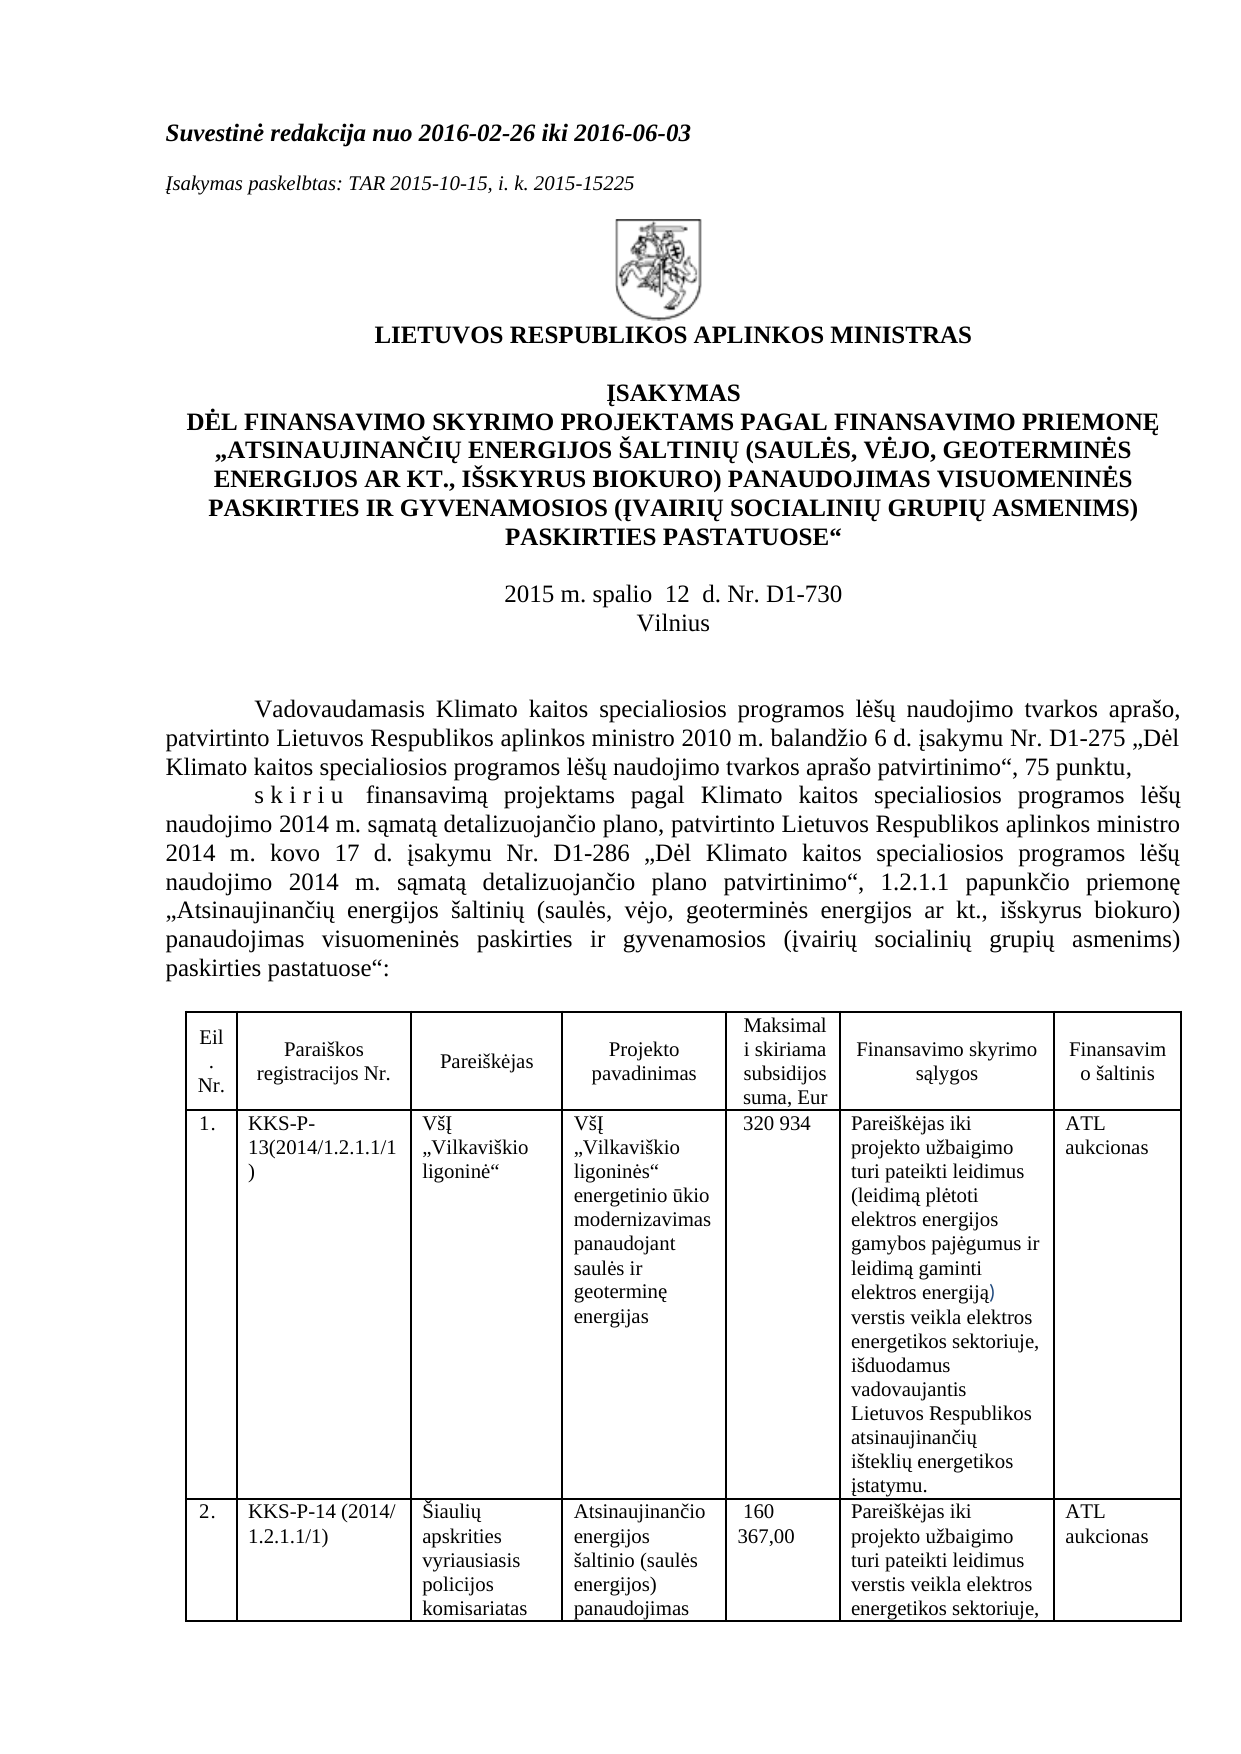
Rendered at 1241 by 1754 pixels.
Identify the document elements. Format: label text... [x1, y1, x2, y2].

table_cell Atsinaujinančio energijos šaltinio (saulės energijos) panaudojimas [563, 1500, 725, 1620]
table_header Pareiškėjas [412, 1013, 561, 1109]
table_header Finansavimo skyrimo sąlygos [841, 1013, 1053, 1109]
table_cell 320 934 [727, 1111, 839, 1497]
table_header Paraiškos registracijos Nr. [238, 1013, 410, 1109]
text ĮSAKYMAS [165, 378, 1181, 407]
text DĖL FINANSAVIMO SKYRIMO PROJEKTAMS PAGAL FINANSAVIMO PRIEMONĘ „ATSINAUJINANČIŲ ENERGIJOS ŠALTINIŲ (SAULĖS, VĖJO, GEOTERMINĖS ENERGIJOS AR KT., IŠSKYRUS BIOKURO) PANAUDOJIMAS VISUOMENINĖS PASKIRTIES IR GYVENAMOSIOS (ĮVAIRIŲ SOCIALINIŲ GRUPIŲ ASMENIMS) PASKIRTIES PASTATUOSE“ [165, 407, 1181, 551]
table_cell ATL aukcionas [1055, 1500, 1180, 1620]
table_header Maksimali skiriama subsidijos suma, Eur [727, 1013, 839, 1109]
table_header Finansavimo šaltinis [1055, 1013, 1180, 1109]
table_cell 2. [187, 1500, 236, 1620]
text Vadovaudamasis Klimato kaitos specialiosios programos lėšų naudojimo tvarkos aprašo, patvirtinto Lietuvos Respublikos aplinkos ministro 2010 m. balandžio 6 d. įsakymu Nr. D1-275 „Dėl Klimato kaitos specialiosios programos lėšų naudojimo tvarkos aprašo patvirtinimo“, 75 punktu, [165, 694, 1181, 781]
text Suvestinė redakcija nuo 2016-02-26 iki 2016-06-03 [165, 118, 1181, 147]
table_cell Pareiškėjas iki projekto užbaigimo turi pateikti leidimus verstis veikla elektros energetikos sektoriuje, [841, 1500, 1053, 1620]
table_header Eil. Nr. [187, 1013, 236, 1109]
table_cell Pareiškėjas iki projekto užbaigimo turi pateikti leidimus (leidimą plėtoti elektros energijos gamybos pajėgumus ir leidimą gaminti elektros energiją) verstis veikla elektros energetikos sektoriuje, išduodamus vadovaujantis Lietuvos Respublikos atsinaujinančių išteklių energetikos įstatymu. [841, 1111, 1053, 1497]
table_cell KKS-P- 13(2014/1.2.1.1/1) [238, 1111, 410, 1497]
text 2015 m. spalio 12 d. Nr. D1-730 [165, 579, 1181, 608]
table_cell ATL aukcionas [1055, 1111, 1180, 1497]
table_cell Šiaulių apskrities vyriausiasis policijos komisariatas [412, 1500, 561, 1620]
table_cell VšĮ „Vilkaviškio ligoninės“ energetinio ūkio modernizavimas panaudojant saulės ir geoterminę energijas [563, 1111, 725, 1497]
text Įsakymas paskelbtas: TAR 2015-10-15, i. k. 2015-15225 [165, 171, 1181, 195]
text skiriu finansavimą projektams pagal Klimato kaitos specialiosios programos lėšų naudojimo 2014 m. sąmatą detalizuojančio plano, patvirtinto Lietuvos Respublikos aplinkos ministro 2014 m. kovo 17 d. įsakymu Nr. D1-286 „Dėl Klimato kaitos specialiosios programos lėšų naudojimo 2014 m. sąmatą detalizuojančio plano patvirtinimo“, 1.2.1.1 papunkčio priemonę „Atsinaujinančių energijos šaltinių (saulės, vėjo, geoterminės energijos ar kt., išskyrus biokuro) panaudojimas visuomeninės paskirties ir gyvenamosios (įvairių socialinių grupių asmenims) paskirties pastatuose“: [165, 781, 1181, 982]
table_cell 1. [187, 1111, 236, 1497]
text Vilnius [165, 608, 1181, 637]
text LIETUVOS RESPUBLIKOS APLINKOS MINISTRAS [165, 321, 1181, 349]
table_cell KKS-P-14 (2014/ 1.2.1.1/1) [238, 1500, 410, 1620]
table_cell 160 367,00 [727, 1500, 839, 1620]
table_header Projekto pavadinimas [563, 1013, 725, 1109]
table_cell VšĮ „Vilkaviškio ligoninė“ [412, 1111, 561, 1497]
